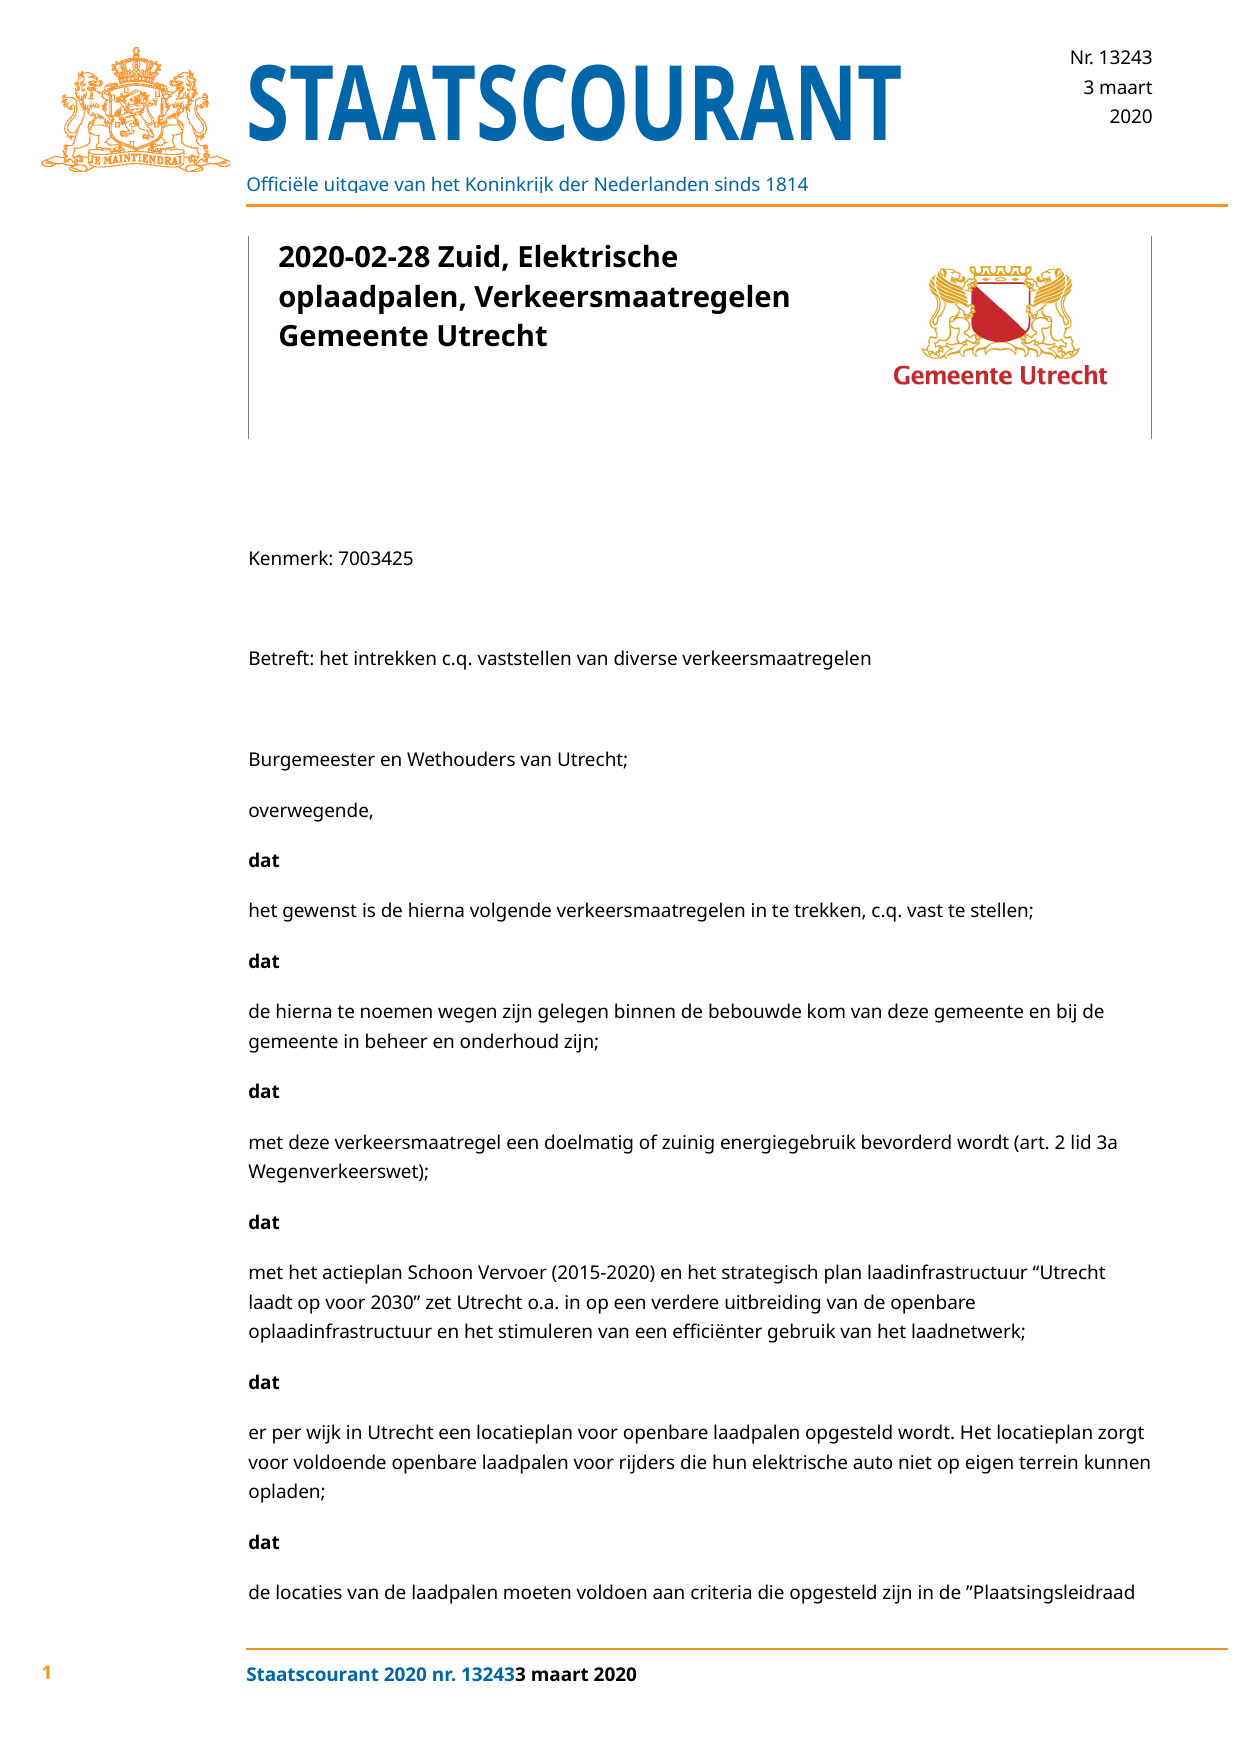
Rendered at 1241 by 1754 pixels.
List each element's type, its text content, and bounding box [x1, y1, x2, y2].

text Burgemeester en Wethouders van Utrecht; [248, 746, 1152, 772]
text de hierna te noemen wegen zijn gelegen binnen de bebouwde kom van deze gemeente en bij de gemeente in beheer en onderhoud zijn; [248, 998, 1152, 1054]
text dat [248, 1529, 1152, 1555]
text er per wijk in Utrecht een locatieplan voor openbare laadpalen opgesteld wordt. Het locatieplan zorgt voor voldoende openbare laadpalen voor rijders die hun elektrische auto niet op eigen terrein kunnen opladen; [248, 1419, 1152, 1504]
text dat [248, 948, 1152, 974]
text het gewenst is de hierna volgende verkeersmaatregelen in te trekken, c.q. vast te stellen; [248, 898, 1152, 923]
text de locaties van de laadpalen moeten voldoen aan criteria die opgesteld zijn in de ”Plaatsingsleidraad [248, 1579, 1152, 1605]
text dat [248, 1369, 1152, 1395]
picture [882, 236, 1119, 414]
text dat [248, 847, 1152, 873]
table_header 2020-02-28 Zuid, Elektrische oplaadpalen, Verkeersmaatregelen Gemeente Utrecht [249, 236, 850, 439]
text Kenmerk: 7003425 [248, 545, 1152, 571]
text dat [248, 1078, 1152, 1104]
table_header [850, 414, 1151, 439]
table_header [1119, 236, 1151, 413]
text Betreft: het intrekken c.q. vaststellen van diverse verkeersmaatregelen [248, 646, 1152, 671]
text overwegende, [248, 797, 1152, 823]
text dat [248, 1209, 1152, 1235]
text met het actieplan Schoon Vervoer (2015-2020) en het strategisch plan laadinfrastructuur “Utrecht laadt op voor 2030” zet Utrecht o.a. in op een verdere uitbreiding van de openbare oplaadinfrastructuur en het stimuleren van een efficiënter gebruik van het laadnetwerk; [248, 1259, 1152, 1344]
picture [41, 47, 231, 172]
text met deze verkeersmaatregel een doelmatig of zuinig energiegebruik bevorderd wordt (art. 2 lid 3a Wegenverkeerswet); [248, 1129, 1152, 1184]
table_header [850, 236, 882, 413]
